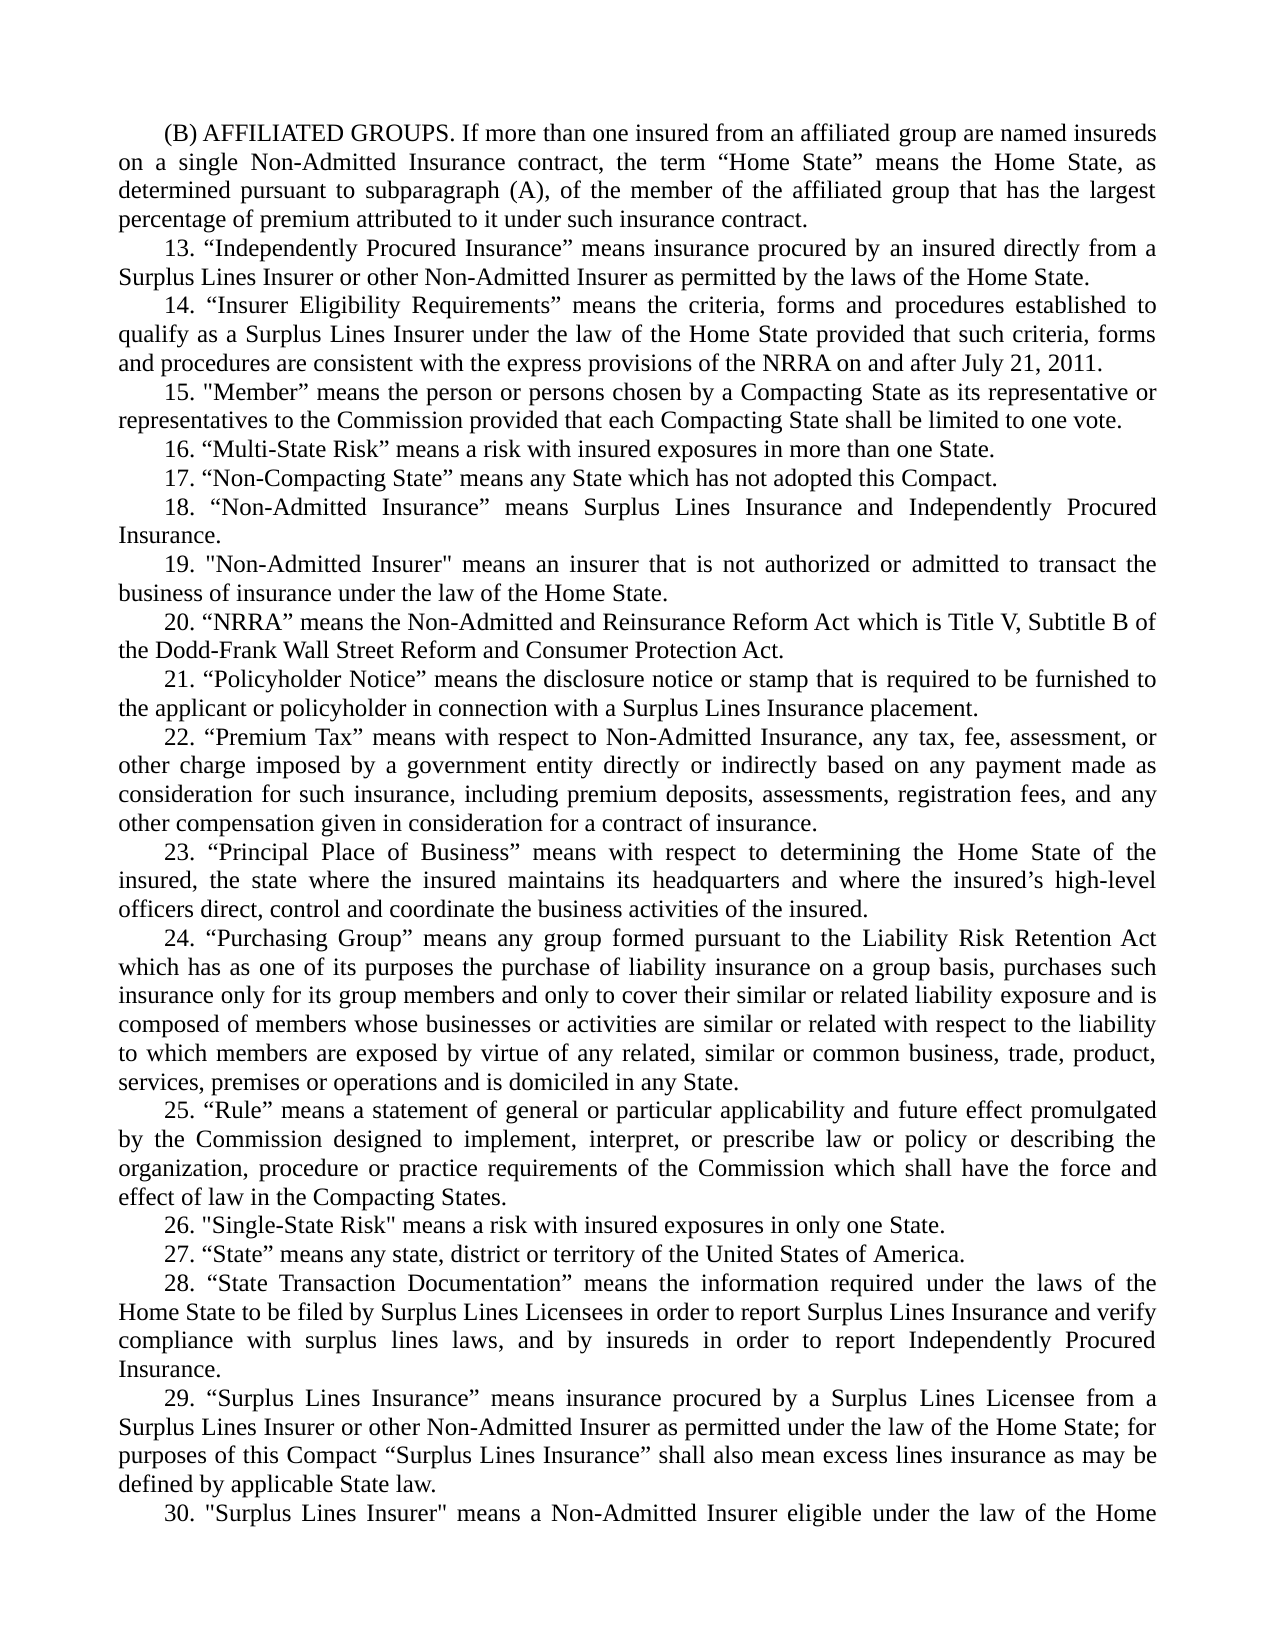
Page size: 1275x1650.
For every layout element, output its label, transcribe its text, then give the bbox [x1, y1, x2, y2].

text 16. “Multi-State Risk” means a risk with insured exposures in more than one State. [118, 434, 1157, 463]
text 29. “Surplus Lines Insurance” means insurance procured by a Surplus Lines Licensee from a Surplus Lines Insurer or other Non-Admitted Insurer as permitted under the law of the Home State; for purposes of this Compact “Surplus Lines Insurance” shall also mean excess lines insurance as may be defined by applicable State law. [118, 1383, 1157, 1498]
text 27. “State” means any state, district or territory of the United States of America. [118, 1239, 1157, 1268]
text 28. “State Transaction Documentation” means the information required under the laws of the Home State to be filed by Surplus Lines Licensees in order to report Surplus Lines Insurance and verify compliance with surplus lines laws, and by insureds in order to report Independently Procured Insurance. [118, 1268, 1157, 1383]
text 19. "Non-Admitted Insurer" means an insurer that is not authorized or admitted to transact the business of insurance under the law of the Home State. [118, 549, 1157, 607]
text 18. “Non-Admitted Insurance” means Surplus Lines Insurance and Independently Procured Insurance. [118, 492, 1157, 549]
text 14. “Insurer Eligibility Requirements” means the criteria, forms and procedures established to qualify as a Surplus Lines Insurer under the law of the Home State provided that such criteria, forms and procedures are consistent with the express provisions of the NRRA on and after July 21, 2011. [118, 291, 1157, 377]
text 30. "Surplus Lines Insurer" means a Non-Admitted Insurer eligible under the law of the Home [118, 1498, 1157, 1527]
text (B) AFFILIATED GROUPS. If more than one insured from an affiliated group are named insureds on a single Non-Admitted Insurance contract, the term “Home State” means the Home State, as determined pursuant to subparagraph (A), of the member of the affiliated group that has the largest percentage of premium attributed to it under such insurance contract. [118, 118, 1157, 233]
text 25. “Rule” means a statement of general or particular applicability and future effect promulgated by the Commission designed to implement, interpret, or prescribe law or policy or describing the organization, procedure or practice requirements of the Commission which shall have the force and effect of law in the Compacting States. [118, 1096, 1157, 1211]
text 26. "Single-State Risk" means a risk with insured exposures in only one State. [118, 1211, 1157, 1239]
text 22. “Premium Tax” means with respect to Non-Admitted Insurance, any tax, fee, assessment, or other charge imposed by a government entity directly or indirectly based on any payment made as consideration for such insurance, including premium deposits, assessments, registration fees, and any other compensation given in consideration for a contract of insurance. [118, 722, 1157, 837]
text 21. “Policyholder Notice” means the disclosure notice or stamp that is required to be furnished to the applicant or policyholder in connection with a Surplus Lines Insurance placement. [118, 664, 1157, 722]
text 17. “Non-Compacting State” means any State which has not adopted this Compact. [118, 463, 1157, 492]
text 15. "Member” means the person or persons chosen by a Compacting State as its representative or representatives to the Commission provided that each Compacting State shall be limited to one vote. [118, 377, 1157, 434]
text 24. “Purchasing Group” means any group formed pursuant to the Liability Risk Retention Act which has as one of its purposes the purchase of liability insurance on a group basis, purchases such insurance only for its group members and only to cover their similar or related liability exposure and is composed of members whose businesses or activities are similar or related with respect to the liability to which members are exposed by virtue of any related, similar or common business, trade, product, services, premises or operations and is domiciled in any State. [118, 923, 1157, 1096]
text 13. “Independently Procured Insurance” means insurance procured by an insured directly from a Surplus Lines Insurer or other Non-Admitted Insurer as permitted by the laws of the Home State. [118, 233, 1157, 291]
text 23. “Principal Place of Business” means with respect to determining the Home State of the insured, the state where the insured maintains its headquarters and where the insured’s high-level officers direct, control and coordinate the business activities of the insured. [118, 837, 1157, 923]
text 20. “NRRA” means the Non-Admitted and Reinsurance Reform Act which is Title V, Subtitle B of the Dodd-Frank Wall Street Reform and Consumer Protection Act. [118, 607, 1157, 664]
